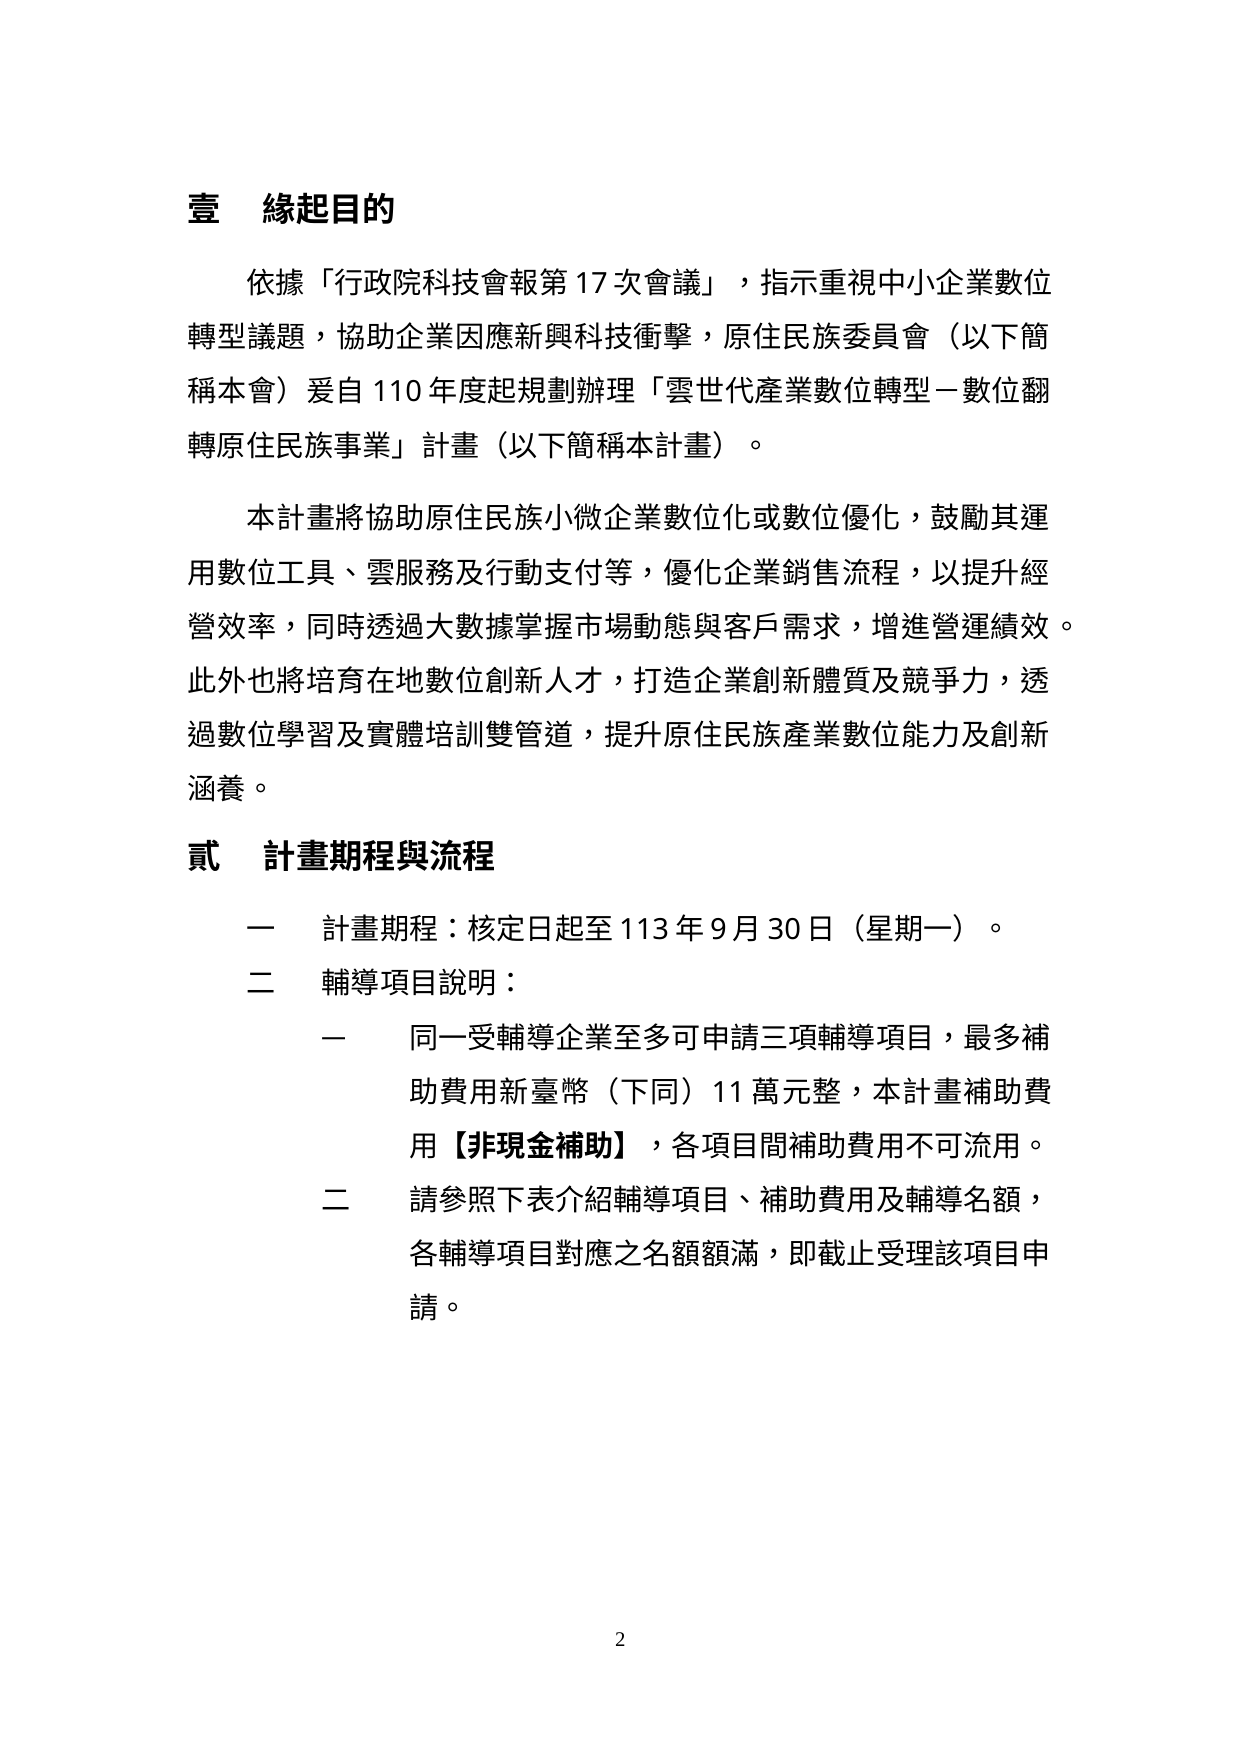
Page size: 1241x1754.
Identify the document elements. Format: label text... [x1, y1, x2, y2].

text 本計畫將協助原住民族小微企業數位化或數位優化，鼓勵其運用數位工具、雲服務及行動支付等，優化企業銷售流程，以提升經營效率，同時透過大數據掌握市場動態與客戶需求，增進營運績效。此外也將培育在地數位創新人才，打造企業創新體質及競爭力，透過數位學習及實體培訓雙管道，提升原住民族產業數位能力及創新涵養。 [187, 486, 1053, 811]
list 同一受輔導企業至多可申請三項輔導項目，最多補助費用新臺幣（下同）11萬元整，本計畫補助費用【非現金補助】，各項目間補助費用不可流用。 [321, 1005, 1053, 1167]
text 依據「行政院科技會報第17次會議」，指示重視中小企業數位轉型議題，協助企業因應新興科技衝擊，原住民族委員會（以下簡稱本會）爰自110年度起規劃辦理「雲世代產業數位轉型－數位翻轉原住民族事業」計畫（以下簡稱本計畫）。 [187, 250, 1053, 467]
list 緣起目的 [187, 183, 1053, 231]
list 計畫期程：核定日起至113年9月30日（星期一）。 [246, 896, 1053, 951]
list 輔導項目說明： [246, 951, 1053, 1005]
list 計畫期程與流程 [187, 829, 1053, 878]
list 請參照下表介紹輔導項目、補助費用及輔導名額，各輔導項目對應之名額額滿，即截止受理該項目申請。 [321, 1167, 1053, 1330]
